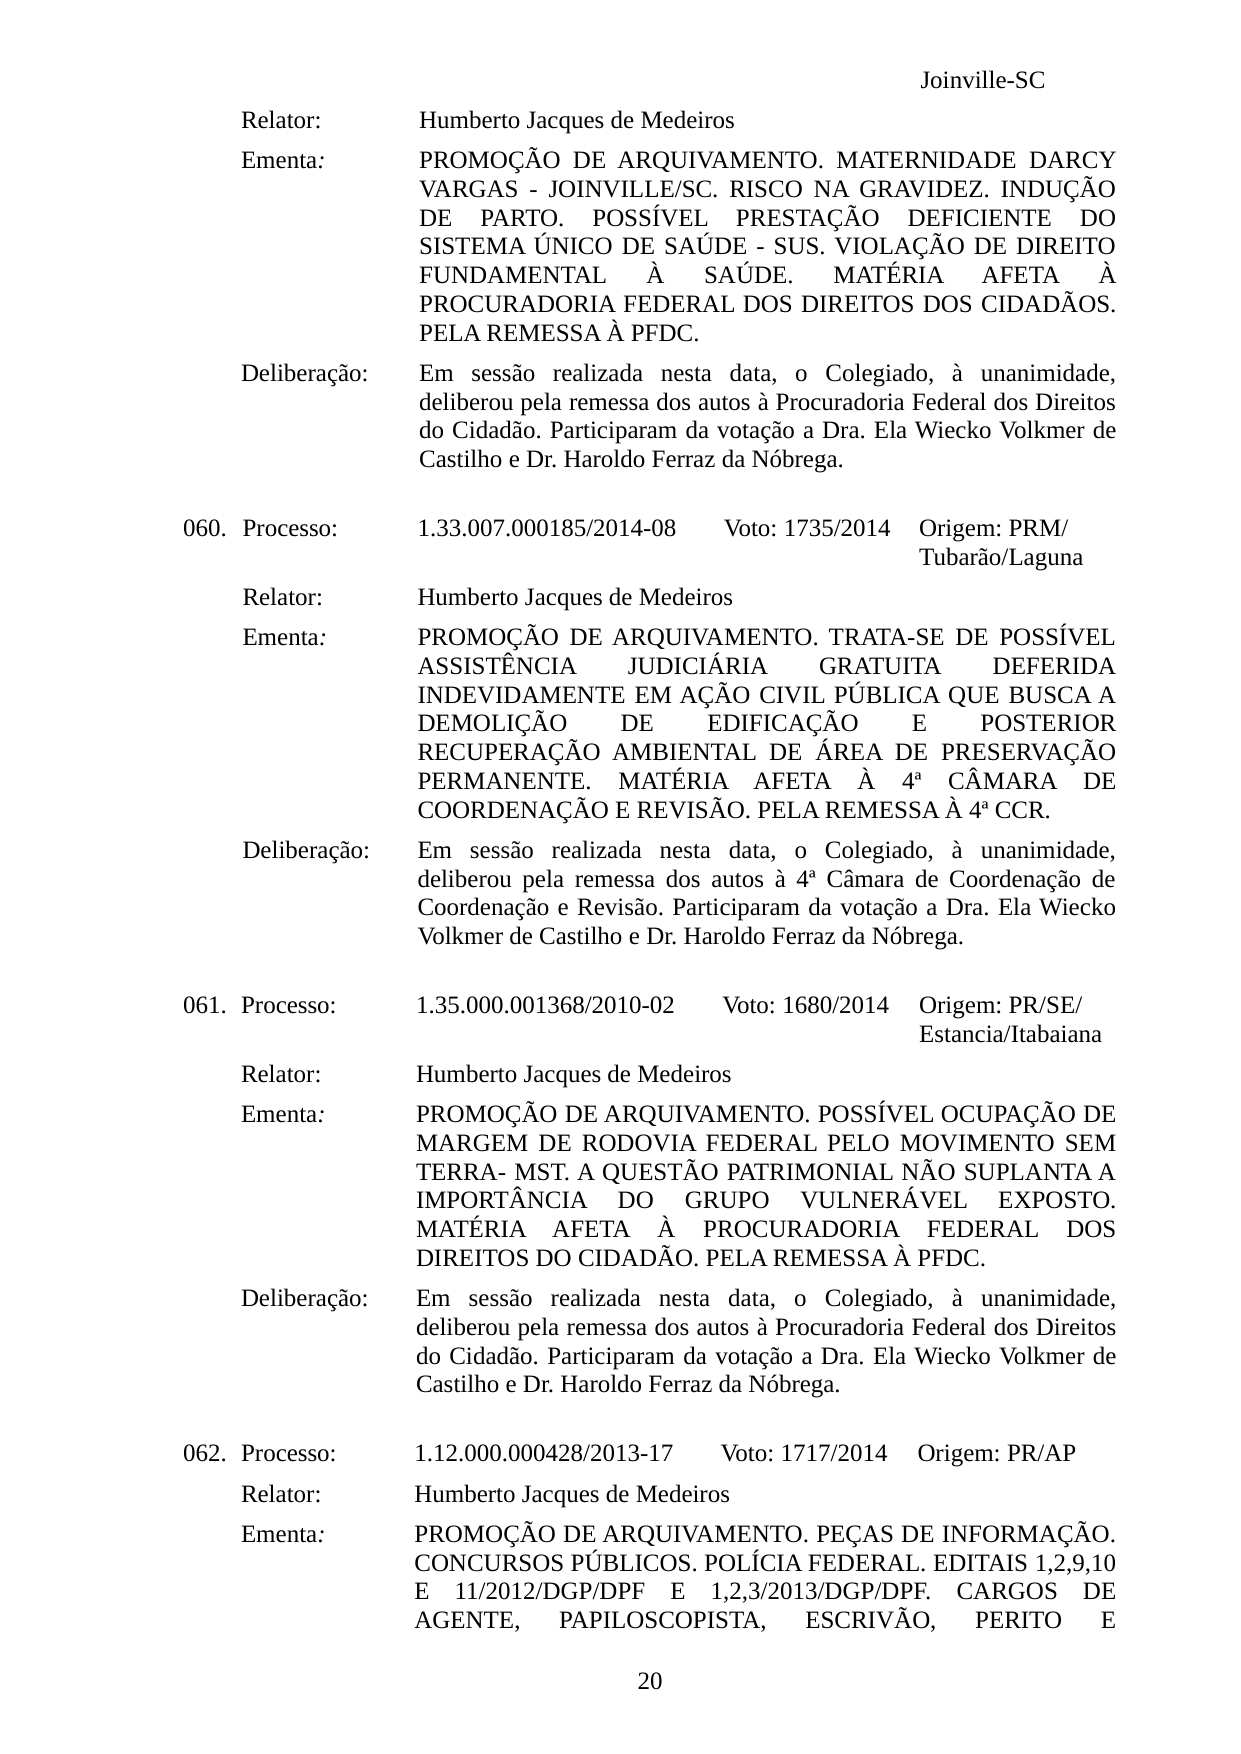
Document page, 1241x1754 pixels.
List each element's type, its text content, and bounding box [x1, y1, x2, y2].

table_cell Em sessão realizada nesta data, o Colegiado, à unanimidade, deliberou pela remessa dos autos à 4ª Câmara de Coordenação de Coordenação e Revisão. Participaram da votação a Dra. Ela Wiecko Volkmer de Castilho e Dr. Haroldo Ferraz da Nóbrega. [412, 829, 1122, 956]
table_cell Relator: [235, 1473, 408, 1513]
table_cell [177, 829, 237, 956]
table_header 062. [177, 1433, 235, 1473]
table_cell Relator: [235, 1054, 410, 1094]
table_cell PROMOÇÃO DE ARQUIVAMENTO. TRATA-SE DE POSSÍVEL ASSISTÊNCIA JUDICIÁRIA GRATUITA DEFERIDA INDEVIDAMENTE EM AÇÃO CIVIL PÚBLICA QUE BUSCA A DEMOLIÇÃO DE EDIFICAÇÃO E POSTERIOR RECUPERAÇÃO AMBIENTAL DE ÁREA DE PRESERVAÇÃO PERMANENTE. MATÉRIA AFETA À 4ª CÂMARA DE COORDENAÇÃO E REVISÃO. PELA REMESSA À 4ª CCR. [412, 617, 1122, 829]
table_cell Relator: [235, 99, 413, 139]
table_cell [177, 576, 237, 617]
table_cell [177, 1513, 235, 1640]
table_header Joinville-SC [915, 59, 1122, 99]
table_cell [177, 1278, 235, 1404]
table_cell [177, 352, 235, 479]
table_header Voto: 1735/2014 [718, 508, 913, 576]
table_header Processo: [237, 508, 412, 576]
table_header 060. [177, 508, 237, 576]
table_header [177, 59, 235, 99]
table_cell [177, 140, 235, 352]
table_header 061. [177, 985, 235, 1053]
table_header [718, 59, 915, 99]
table_cell [177, 99, 235, 139]
table_cell [177, 1054, 235, 1094]
table_cell [177, 1473, 235, 1513]
table_cell PROMOÇÃO DE ARQUIVAMENTO. MATERNIDADE DARCY VARGAS - JOINVILLE/SC. RISCO NA GRAVIDEZ. INDUÇÃO DE PARTO. POSSÍVEL PRESTAÇÃO DEFICIENTE DO SISTEMA ÚNICO DE SAÚDE - SUS. VIOLAÇÃO DE DIREITO FUNDAMENTAL À SAÚDE. MATÉRIA AFETA À PROCURADORIA FEDERAL DOS DIREITOS DOS CIDADÃOS. PELA REMESSA À PFDC. [413, 140, 1122, 352]
table_header [413, 59, 718, 99]
table_header 1.33.007.000185/2014-08 [412, 508, 718, 576]
table_header 1.12.000.000428/2013-17 [409, 1433, 715, 1473]
table_cell Ementa: [237, 617, 412, 829]
table_cell Humberto Jacques de Medeiros [410, 1054, 1122, 1094]
table_header 1.35.000.001368/2010-02 [410, 985, 716, 1053]
table_cell Deliberação: [237, 829, 412, 956]
table_header Origem: PRM/ Tubarão/Laguna [913, 508, 1122, 576]
table_cell Humberto Jacques de Medeiros [412, 576, 1122, 617]
table_header Origem: PR/AP [912, 1433, 1122, 1473]
table_cell Ementa: [235, 140, 413, 352]
table_cell Relator: [237, 576, 412, 617]
table_header Processo: [235, 985, 410, 1053]
table_cell Ementa: [235, 1513, 408, 1640]
table_header Origem: PR/SE/ Estancia/Itabaiana [913, 985, 1122, 1053]
table_header Voto: 1717/2014 [715, 1433, 912, 1473]
table_cell Em sessão realizada nesta data, o Colegiado, à unanimidade, deliberou pela remessa dos autos à Procuradoria Federal dos Direitos do Cidadão. Participaram da votação a Dra. Ela Wiecko Volkmer de Castilho e Dr. Haroldo Ferraz da Nóbrega. [410, 1278, 1122, 1404]
table_cell [177, 617, 237, 829]
table_cell Humberto Jacques de Medeiros [413, 99, 1122, 139]
table_header Processo: [235, 1433, 408, 1473]
table_cell Deliberação: [235, 1278, 410, 1404]
table_cell Em sessão realizada nesta data, o Colegiado, à unanimidade, deliberou pela remessa dos autos à Procuradoria Federal dos Direitos do Cidadão. Participaram da votação a Dra. Ela Wiecko Volkmer de Castilho e Dr. Haroldo Ferraz da Nóbrega. [413, 352, 1122, 479]
table_header Voto: 1680/2014 [716, 985, 913, 1053]
table_cell PROMOÇÃO DE ARQUIVAMENTO. POSSÍVEL OCUPAÇÃO DE MARGEM DE RODOVIA FEDERAL PELO MOVIMENTO SEM TERRA- MST. A QUESTÃO PATRIMONIAL NÃO SUPLANTA A IMPORTÂNCIA DO GRUPO VULNERÁVEL EXPOSTO. MATÉRIA AFETA À PROCURADORIA FEDERAL DOS DIREITOS DO CIDADÃO. PELA REMESSA À PFDC. [410, 1094, 1122, 1278]
table_cell Humberto Jacques de Medeiros [409, 1473, 1122, 1513]
table_header [235, 59, 413, 99]
table_cell PROMOÇÃO DE ARQUIVAMENTO. PEÇAS DE INFORMAÇÃO. CONCURSOS PÚBLICOS. POLÍCIA FEDERAL. EDITAIS 1,2,9,10 E 11/2012/DGP/DPF E 1,2,3/2013/DGP/DPF. CARGOS DE AGENTE, PAPILOSCOPISTA, ESCRIVÃO, PERITO E [409, 1513, 1122, 1640]
table_cell Deliberação: [235, 352, 413, 479]
table_cell Ementa: [235, 1094, 410, 1278]
table_cell [177, 1094, 235, 1278]
